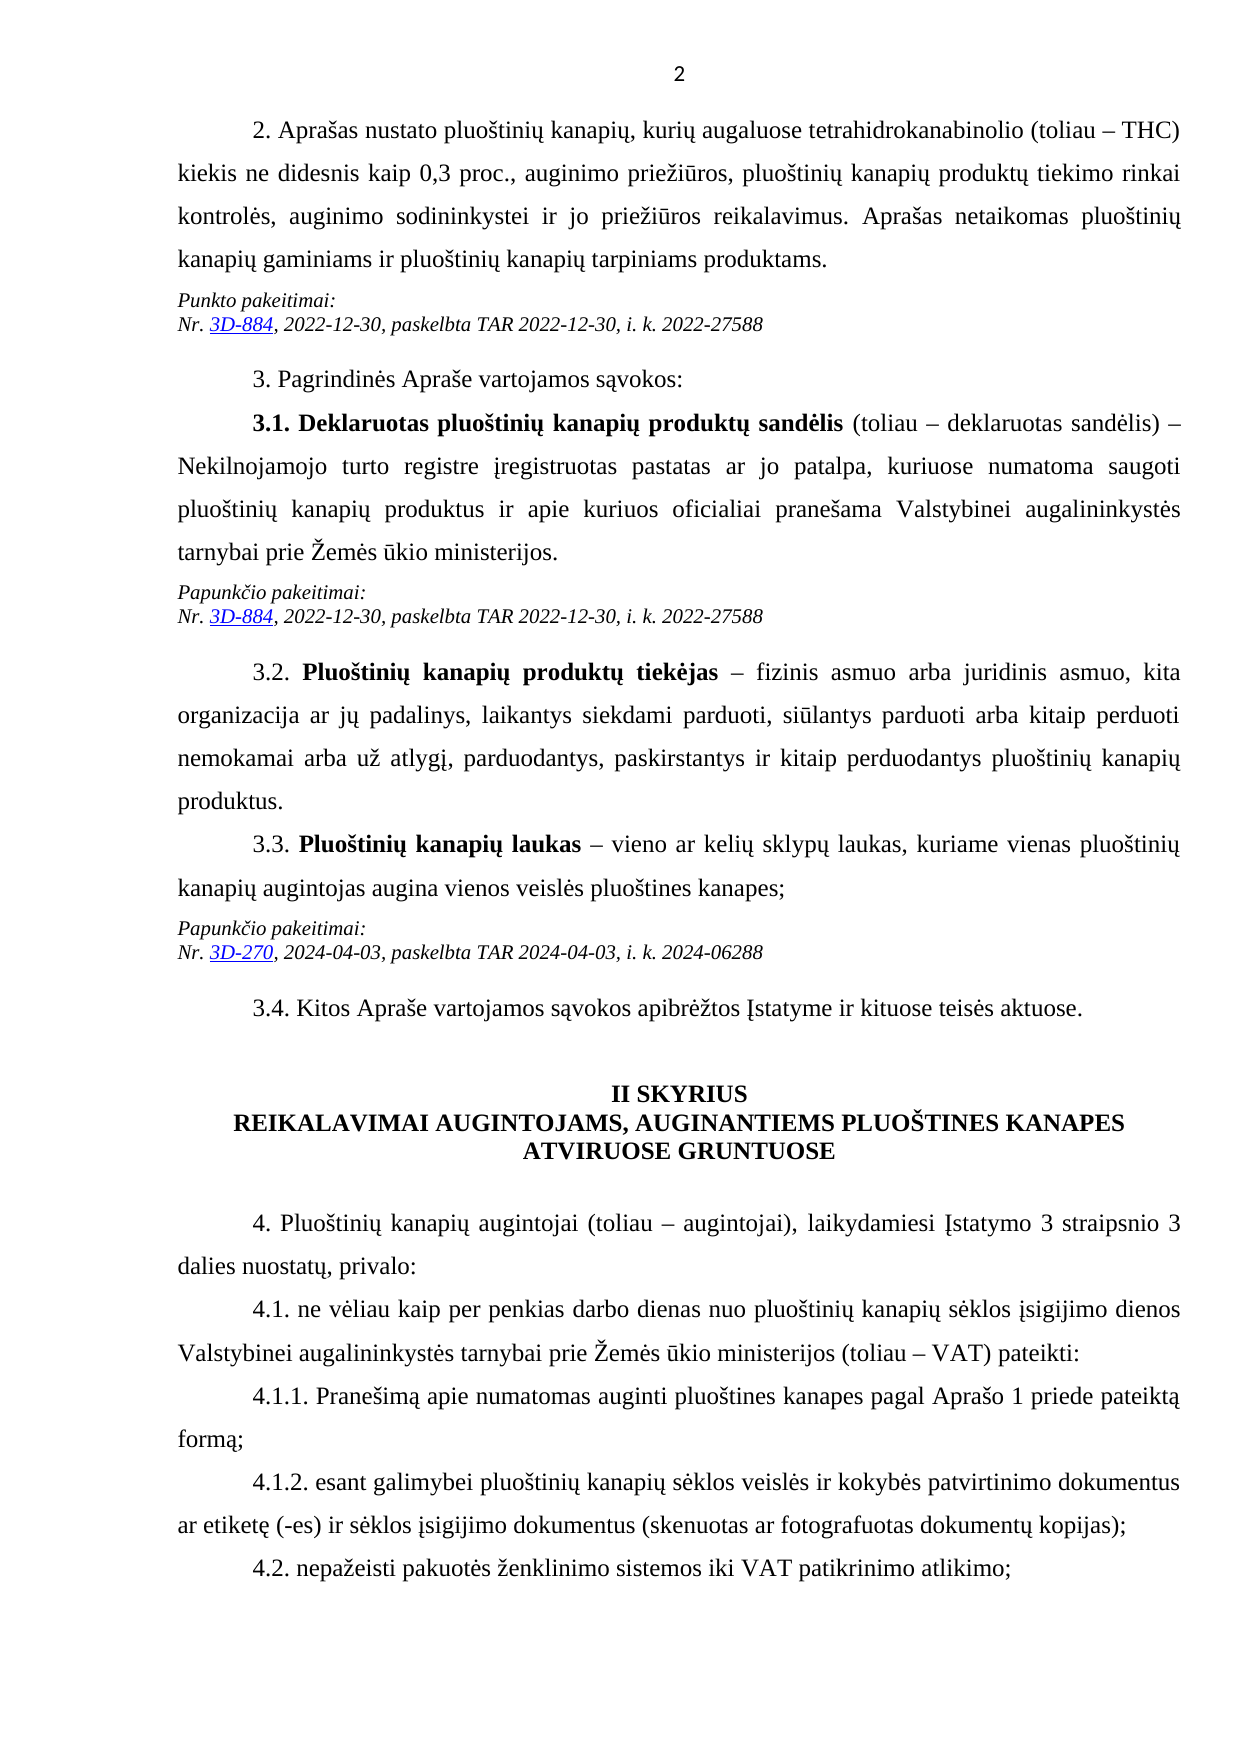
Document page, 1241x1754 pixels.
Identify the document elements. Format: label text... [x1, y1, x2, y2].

text Papunkčio pakeitimai: [177, 580, 1181, 604]
text Punkto pakeitimai: [177, 288, 1181, 312]
text Nr. 3D-884, 2022-12-30, paskelbta TAR 2022-12-30, i. k. 2022-27588 [177, 604, 1181, 628]
text 2. Aprašas nustato pluoštinių kanapių, kurių augaluose tetrahidrokanabinolio (toliau – THC) kiekis ne didesnis kaip 0,3 proc., auginimo priežiūros, pluoštinių kanapių produktų tiekimo rinkai kontrolės, auginimo sodininkystei ir jo priežiūros reikalavimus. Aprašas netaikomas pluoštinių kanapių gaminiams ir pluoštinių kanapių tarpiniams produktams. [177, 115, 1181, 273]
text 3.2. Pluoštinių kanapių produktų tiekėjas – fizinis asmuo arba juridinis asmuo, kita organizacija ar jų padalinys, laikantys siekdami parduoti, siūlantys parduoti arba kitaip perduoti nemokamai arba už atlygį, parduodantys, paskirstantys ir kitaip perduodantys pluoštinių kanapių produktus. [177, 657, 1181, 815]
text 4.1. ne vėliau kaip per penkias darbo dienas nuo pluoštinių kanapių sėklos įsigijimo dienos Valstybinei augalininkystės tarnybai prie Žemės ūkio ministerijos (toliau – VAT) pateikti: [177, 1294, 1181, 1366]
text Papunkčio pakeitimai: [177, 916, 1181, 940]
text 3.3. Pluoštinių kanapių laukas – vieno ar kelių sklypų laukas, kuriame vienas pluoštinių kanapių augintojas augina vienos veislės pluoštines kanapes; [177, 829, 1181, 901]
text Nr. 3D-884, 2022-12-30, paskelbta TAR 2022-12-30, i. k. 2022-27588 [177, 312, 1181, 336]
text Nr. 3D-270, 2024-04-03, paskelbta TAR 2024-04-03, i. k. 2024-06288 [177, 940, 1181, 964]
text II SKYRIUS [177, 1079, 1181, 1108]
text 4.1.2. esant galimybei pluoštinių kanapių sėklos veislės ir kokybės patvirtinimo dokumentus ar etiketę (-es) ir sėklos įsigijimo dokumentus (skenuotas ar fotografuotas dokumentų kopijas); [177, 1467, 1181, 1539]
text 4. Pluoštinių kanapių augintojai (toliau – augintojai), laikydamiesi Įstatymo 3 straipsnio 3 dalies nuostatų, privalo: [177, 1208, 1181, 1280]
text 3. Pagrindinės Apraše vartojamos sąvokos: [177, 364, 1181, 393]
text 3.4. Kitos Apraše vartojamos sąvokos apibrėžtos Įstatyme ir kituose teisės aktuose. [177, 993, 1181, 1021]
text 3.1. Deklaruotas pluoštinių kanapių produktų sandėlis (toliau – deklaruotas sandėlis) – Nekilnojamojo turto registre įregistruotas pastatas ar jo patalpa, kuriuose numatoma saugoti pluoštinių kanapių produktus ir apie kuriuos oficialiai pranešama Valstybinei augalininkystės tarnybai prie Žemės ūkio ministerijos. [177, 408, 1181, 566]
text REIKALAVIMAI AUGINTOJAMS, AUGINANTIEMS PLUOŠTINES KANAPES ATVIRUOSE GRUNTUOSE [177, 1108, 1181, 1165]
text 4.2. nepažeisti pakuotės ženklinimo sistemos iki VAT patikrinimo atlikimo; [177, 1553, 1181, 1582]
text 4.1.1. Pranešimą apie numatomas auginti pluoštines kanapes pagal Aprašo 1 priede pateiktą formą; [177, 1381, 1181, 1453]
